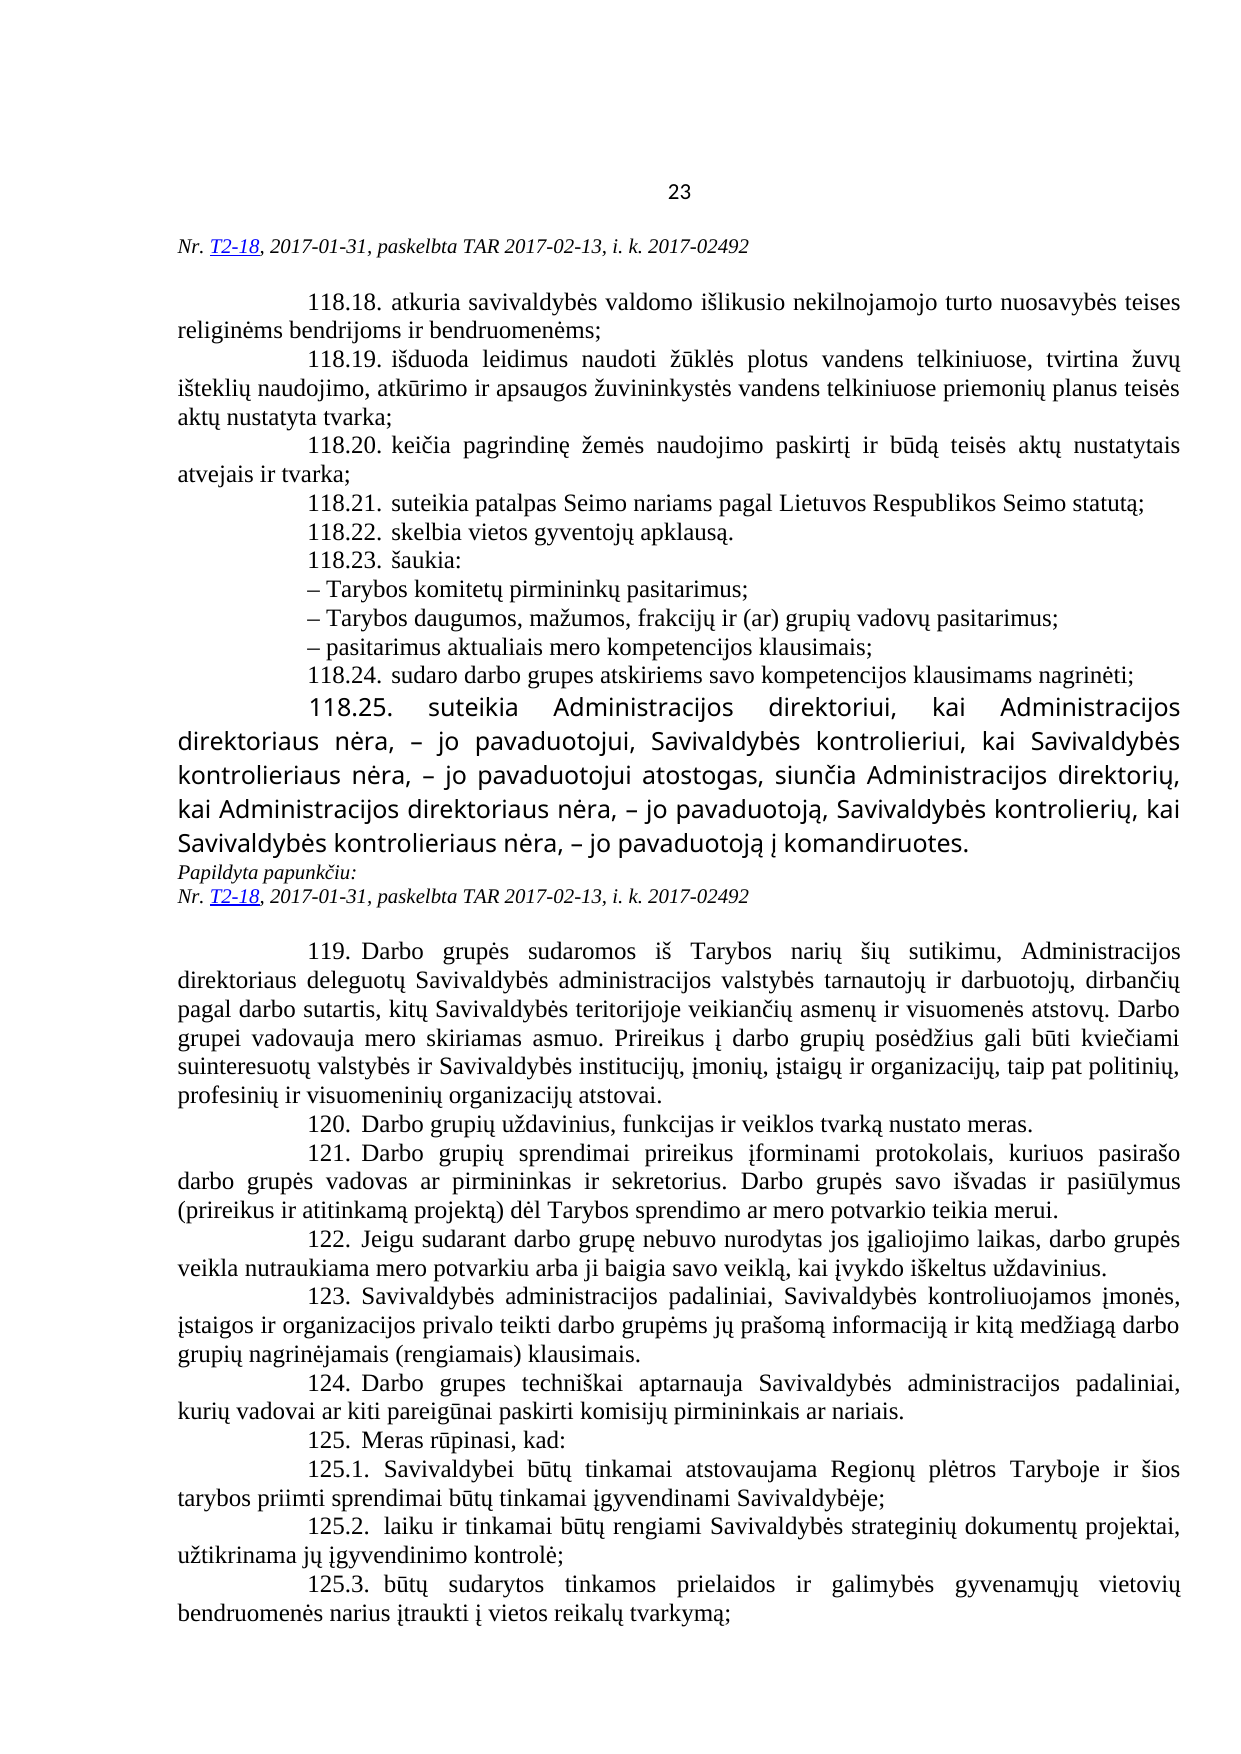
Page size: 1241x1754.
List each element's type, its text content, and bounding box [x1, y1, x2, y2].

text – Tarybos komitetų pirmininkų pasitarimus; [177, 574, 1181, 603]
text 118.21. suteikia patalpas Seimo nariams pagal Lietuvos Respublikos Seimo statutą; [177, 488, 1181, 517]
text 125. Meras rūpinasi, kad: [177, 1425, 1181, 1454]
text 121. Darbo grupių sprendimai prireikus įforminami protokolais, kuriuos pasirašo darbo grupės vadovas ar pirmininkas ir sekretorius. Darbo grupės savo išvadas ir pasiūlymus (prireikus ir atitinkamą projektą) dėl Tarybos sprendimo ar mero potvarkio teikia merui. [177, 1138, 1181, 1224]
text 118.19. išduoda leidimus naudoti žūklės plotus vandens telkiniuose, tvirtina žuvų išteklių naudojimo, atkūrimo ir apsaugos žuvininkystės vandens telkiniuose priemonių planus teisės aktų nustatyta tvarka; [177, 344, 1181, 431]
text 125.3. būtų sudarytos tinkamos prielaidos ir galimybės gyvenamųjų vietovių bendruomenės narius įtraukti į vietos reikalų tvarkymą; [177, 1569, 1181, 1626]
text – pasitarimus aktualiais mero kompetencijos klausimais; [177, 632, 1181, 661]
text Papildyta papunkčiu: [177, 859, 1181, 884]
text 118.22. skelbia vietos gyventojų apklausą. [177, 517, 1181, 546]
text – Tarybos daugumos, mažumos, frakcijų ir (ar) grupių vadovų pasitarimus; [177, 603, 1181, 632]
text 118.24. sudaro darbo grupes atskiriems savo kompetencijos klausimams nagrinėti; [177, 661, 1181, 689]
text 125.1. Savivaldybei būtų tinkamai atstovaujama Regionų plėtros Taryboje ir šios tarybos priimti sprendimai būtų tinkamai įgyvendinami Savivaldybėje; [177, 1454, 1181, 1511]
text 119. Darbo grupės sudaromos iš Tarybos narių šių sutikimu, Administracijos direktoriaus deleguotų Savivaldybės administracijos valstybės tarnautojų ir darbuotojų, dirbančių pagal darbo sutartis, kitų Savivaldybės teritorijoje veikiančių asmenų ir visuomenės atstovų. Darbo grupei vadovauja mero skiriamas asmuo. Prireikus į darbo grupių posėdžius gali būti kviečiami suinteresuotų valstybės ir Savivaldybės institucijų, įmonių, įstaigų ir organizacijų, taip pat politinių, profesinių ir visuomeninių organizacijų atstovai. [177, 936, 1181, 1109]
text 118.18. atkuria savivaldybės valdomo išlikusio nekilnojamojo turto nuosavybės teises religinėms bendrijoms ir bendruomenėms; [177, 287, 1181, 344]
text 118.23. šaukia: [177, 546, 1181, 574]
text Nr. T2-18, 2017-01-31, paskelbta TAR 2017-02-13, i. k. 2017-02492 [177, 234, 1181, 258]
text 122. Jeigu sudarant darbo grupę nebuvo nurodytas jos įgaliojimo laikas, darbo grupės veikla nutraukiama mero potvarkiu arba ji baigia savo veiklą, kai įvykdo iškeltus uždavinius. [177, 1224, 1181, 1281]
text 120. Darbo grupių uždavinius, funkcijas ir veiklos tvarką nustato meras. [177, 1109, 1181, 1138]
text 118.25. suteikia Administracijos direktoriui, kai Administracijos direktoriaus nėra, – jo pavaduotojui, Savivaldybės kontrolieriui, kai Savivaldybės kontrolieriaus nėra, – jo pavaduotojui atostogas, siunčia Administracijos direktorių, kai Administracijos direktoriaus nėra, – jo pavaduotoją, Savivaldybės kontrolierių, kai Savivaldybės kontrolieriaus nėra, – jo pavaduotoją į komandiruotes. [177, 689, 1181, 859]
text 125.2. laiku ir tinkamai būtų rengiami Savivaldybės strateginių dokumentų projektai, užtikrinama jų įgyvendinimo kontrolė; [177, 1511, 1181, 1569]
text 118.20. keičia pagrindinę žemės naudojimo paskirtį ir būdą teisės aktų nustatytais atvejais ir tvarka; [177, 431, 1181, 488]
text 123. Savivaldybės administracijos padaliniai, Savivaldybės kontroliuojamos įmonės, įstaigos ir organizacijos privalo teikti darbo grupėms jų prašomą informaciją ir kitą medžiagą darbo grupių nagrinėjamais (rengiamais) klausimais. [177, 1281, 1181, 1368]
text Nr. T2-18, 2017-01-31, paskelbta TAR 2017-02-13, i. k. 2017-02492 [177, 884, 1181, 908]
text 124. Darbo grupes techniškai aptarnauja Savivaldybės administracijos padaliniai, kurių vadovai ar kiti pareigūnai paskirti komisijų pirmininkais ar nariais. [177, 1368, 1181, 1425]
